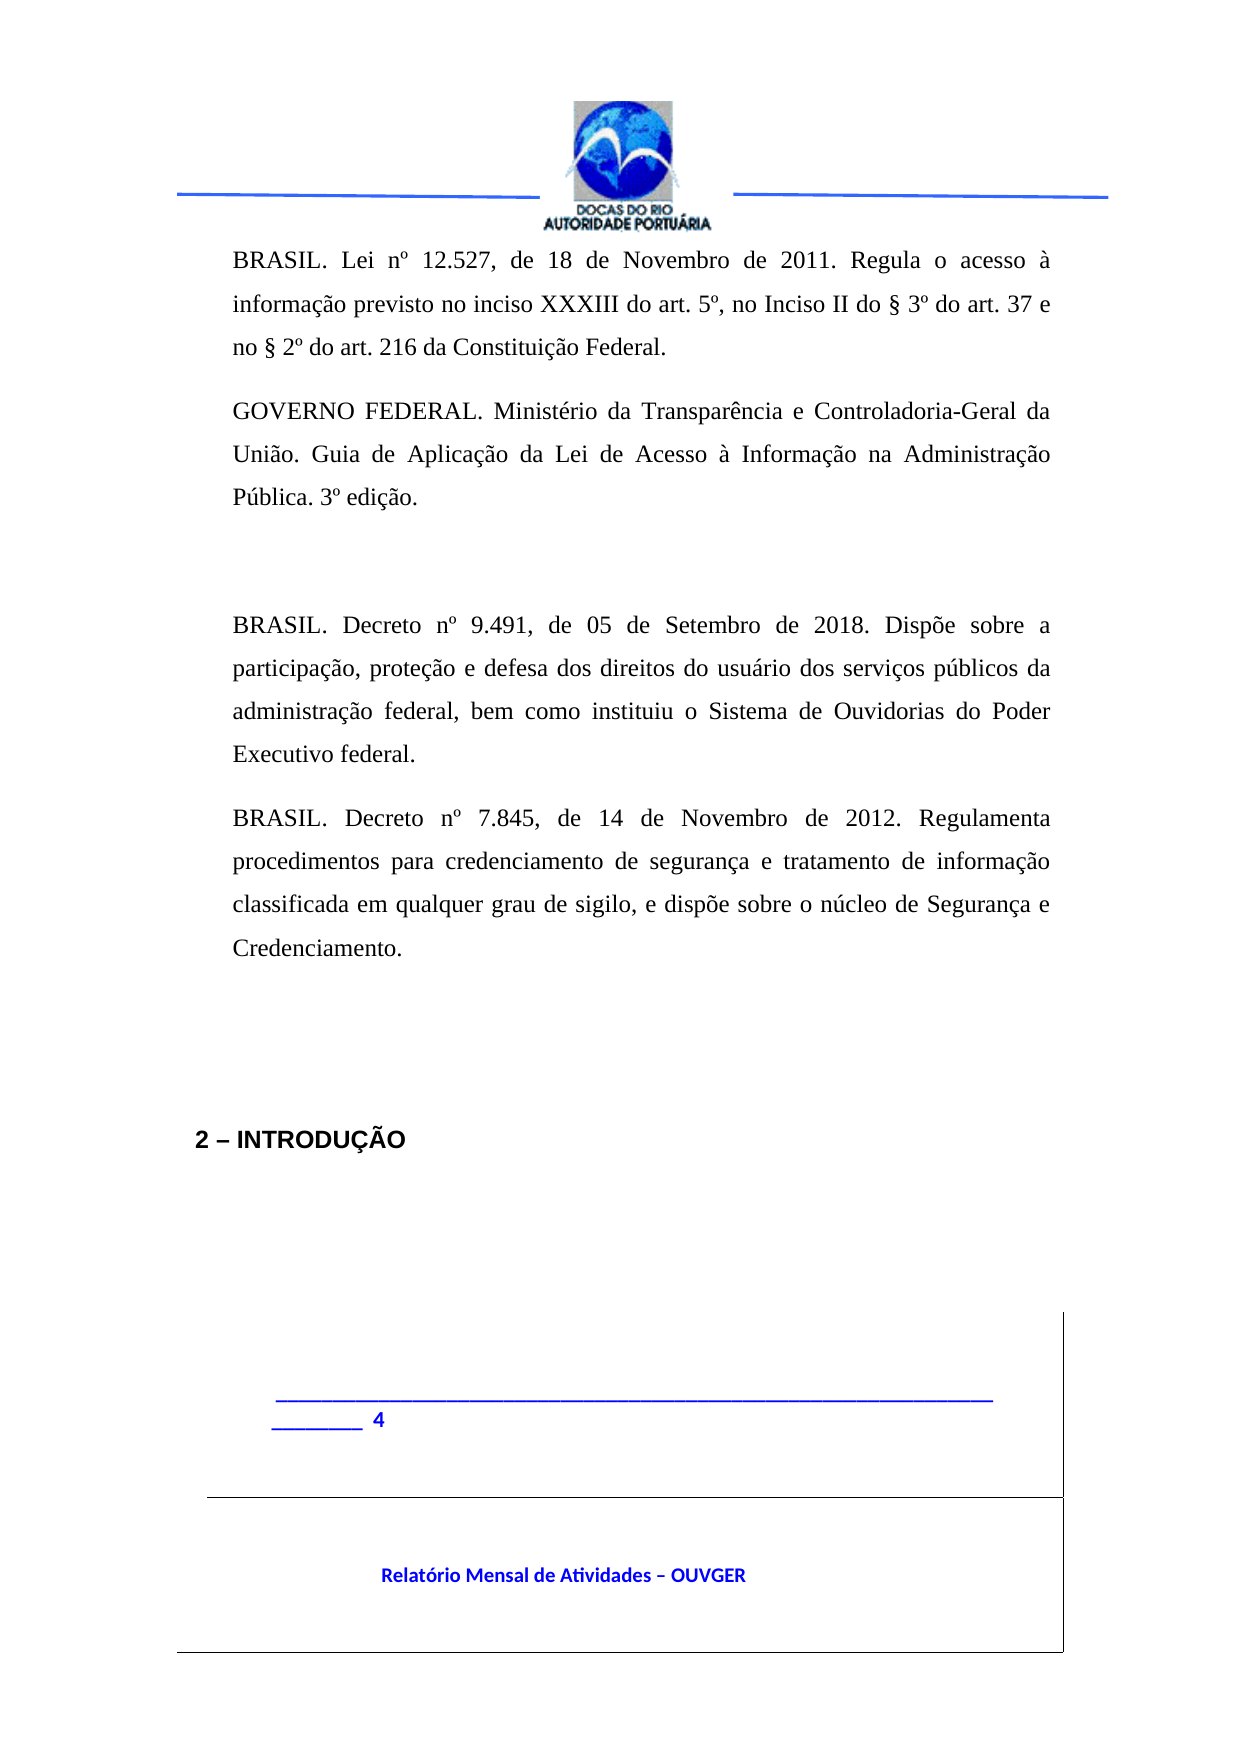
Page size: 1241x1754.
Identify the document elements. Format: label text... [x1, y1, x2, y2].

list GOVERNO FEDERAL. Ministério da Transparência e Controladoria-Geral da União. Guia de Aplicação da Lei de Acesso à Informação na Administração Pública. 3º edição. [232, 396, 1051, 511]
list BRASIL. Decreto nº 9.491, de 05 de Setembro de 2018. Dispõe sobre a participação, proteção e defesa dos direitos do usuário dos serviços públicos da administração federal, bem como instituiu o Sistema de Ouvidorias do Poder Executivo federal. [232, 610, 1051, 768]
text 2 – INTRODUÇÃO [195, 1124, 1051, 1153]
text BRASIL. Lei nº 12.527, de 18 de Novembro de 2011. Regula o acesso à informação previsto no inciso XXXIII do art. 5º, no Inciso II do § 3º do art. 37 e no § 2º do art. 216 da Constituição Federal. [232, 148, 1051, 361]
text BRASIL. Decreto nº 7.845, de 14 de Novembro de 2012. Regulamenta procedimentos para credenciamento de segurança e tratamento de informação classificada em qualquer grau de sigilo, e dispõe sobre o núcleo de Segurança e Credenciamento. [232, 803, 1051, 961]
